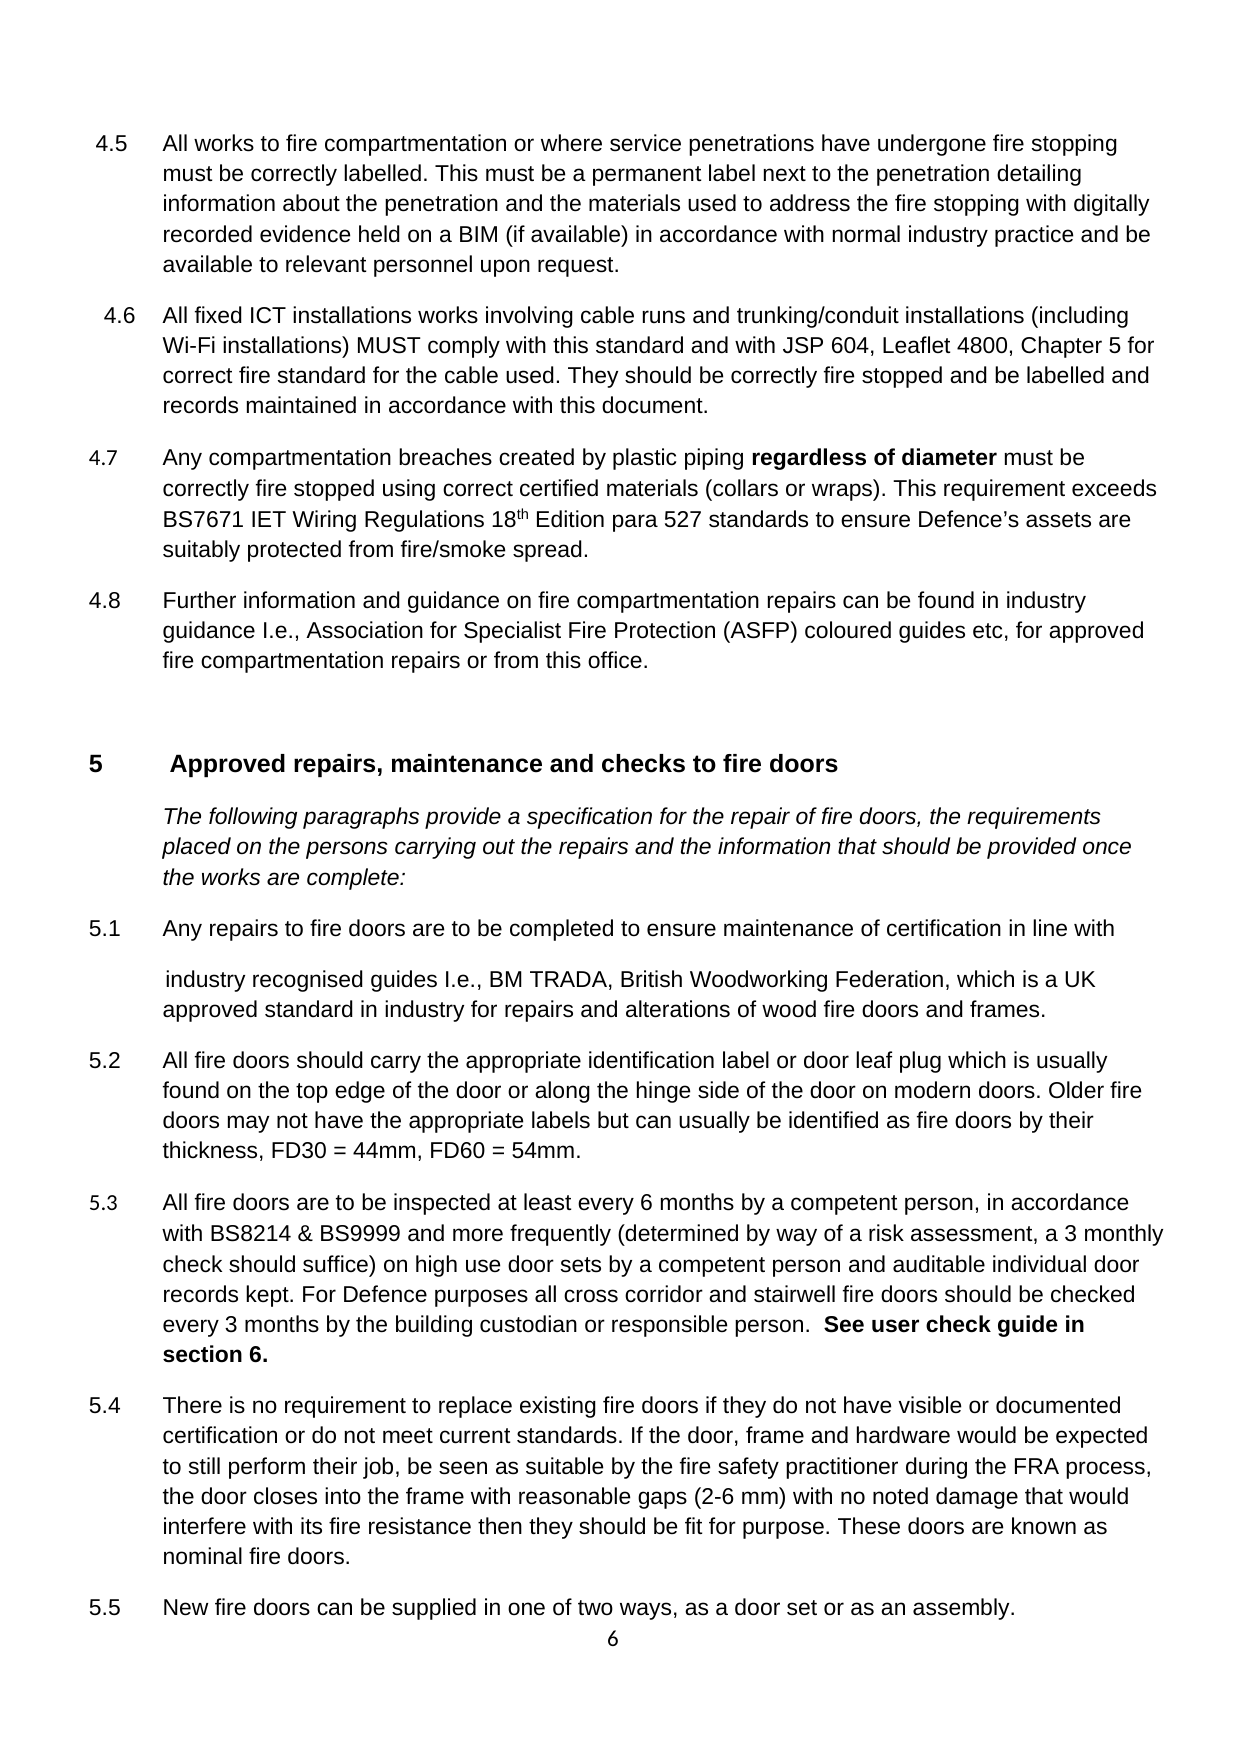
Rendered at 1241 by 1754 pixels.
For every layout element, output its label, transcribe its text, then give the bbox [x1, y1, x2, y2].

text The following paragraphs provide a specification for the repair of fire doors, the requirements placed on the persons carrying out the repairs and the information that should be provided once the works are complete: [162, 803, 1166, 890]
list New fire doors can be supplied in one of two ways, as a door set or as an assembly. [89, 1594, 1166, 1621]
list Approved repairs, maintenance and checks to fire doors [89, 749, 1166, 778]
list There is no requirement to replace existing fire doors if they do not have visible or documented certification or do not meet current standards. If the door, frame and hardware would be expected to still perform their job, be seen as suitable by the fire safety practitioner during the FRA process, the door closes into the frame with reasonable gaps (2-6 mm) with no noted damage that would interfere with its fire resistance then they should be fit for purpose. These doors are known as nominal fire doors. [89, 1392, 1166, 1570]
list All fire doors are to be inspected at least every 6 months by a competent person, in accordance with BS8214 & BS9999 and more frequently (determined by way of a risk assessment, a 3 monthly check should suffice) on high use door sets by a competent person and auditable individual door records kept. For Defence purposes all cross corridor and stairwell fire doors should be checked every 3 months by the building custodian or responsible person. See user check guide in section 6. [89, 1188, 1166, 1368]
list 4.5 All works to fire compartmentation or where service penetrations have undergone fire stopping must be correctly labelled. This must be a permanent label next to the penetration detailing information about the penetration and the materials used to address the fire stopping with digitally recorded evidence held on a BIM (if available) in accordance with normal industry practice and be available to relevant personnel upon request. [95, 130, 1166, 277]
list All fixed ICT installations works involving cable runs and trunking/conduit installations (including Wi-Fi installations) MUST comply with this standard and with JSP 604, Leaflet 4800, Chapter 5 for correct fire standard for the cable used. They should be correctly fire stopped and be labelled and records maintained in accordance with this document. [103, 302, 1166, 419]
list industry recognised guides I.e., BM TRADA, British Woodworking Federation, which is a UK approved standard in industry for repairs and alterations of wood fire doors and frames. [89, 966, 1166, 1022]
list Further information and guidance on fire compartmentation repairs can be found in industry guidance I.e., Association for Specialist Fire Protection (ASFP) coloured guides etc, for approved fire compartmentation repairs or from this office. [89, 587, 1166, 673]
list 5.1 Any repairs to fire doors are to be completed to ensure maintenance of certification in line with [89, 914, 1166, 941]
list Any compartmentation breaches created by plastic piping regardless of diameter must be correctly fire stopped using correct certified materials (collars or wraps). This requirement exceeds BS7671 IET Wiring Regulations 18th Edition para 527 standards to ensure Defence’s assets are suitably protected from fire/smoke spread. [89, 443, 1166, 562]
list 5.2 All fire doors should carry the appropriate identification label or door leaf plug which is usually found on the top edge of the door or along the hinge side of the door on modern doors. Older fire doors may not have the appropriate labels but can usually be identified as fire doors by their thickness, FD30 = 44mm, FD60 = 54mm. [89, 1047, 1166, 1164]
